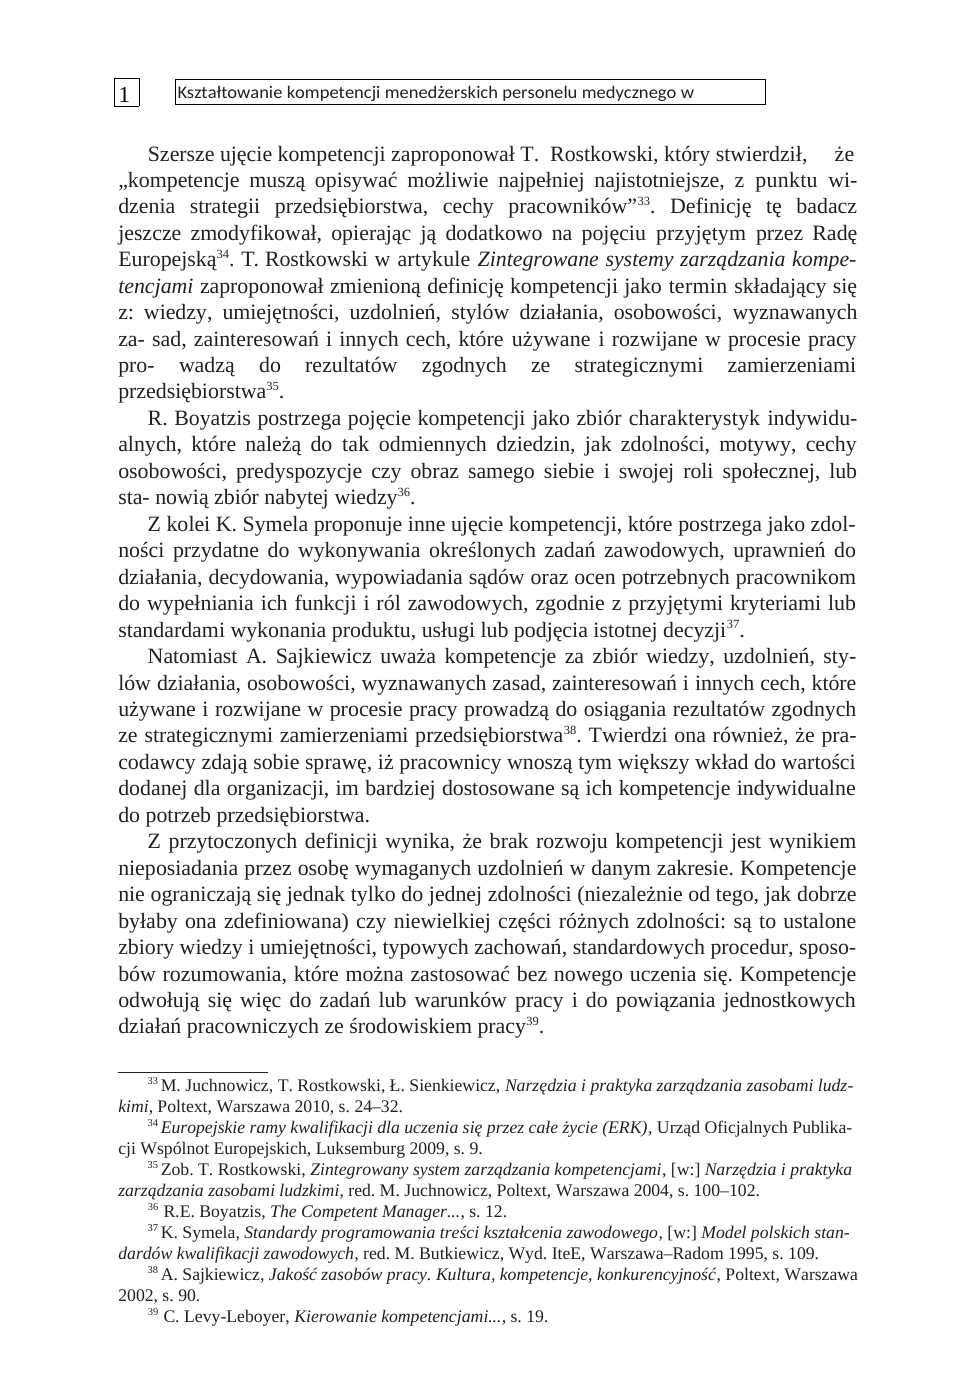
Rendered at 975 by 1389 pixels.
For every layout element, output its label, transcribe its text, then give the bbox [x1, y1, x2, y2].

text Z kolei K. Symela proponuje inne ujęcie kompetencji, które postrzega jako zdol- ności przydatne do wykonywania określonych zadań zawodowych, uprawnień do działania, decydowania, wypowiadania sądów oraz ocen potrzebnych pracownikom do wypełniania ich funkcji i ról zawodowych, zgodnie z przyjętymi kryteriami lub standardami wykonania produktu, usługi lub podjęcia istotnej decyzji37. [118, 511, 857, 642]
text 39 C. Levy-Leboyer, Kierowanie kompetencjami..., s. 19. [148, 1306, 869, 1327]
text Z przytoczonych definicji wynika, że brak rozwoju kompetencji jest wynikiem nieposiadania przez osobę wymaganych uzdolnień w danym zakresie. Kompetencje nie ograniczają się jednak tylko do jednej zdolności (niezależnie od tego, jak dobrze byłaby ona zdefiniowana) czy niewielkiej części różnych zdolności: są to ustalone zbiory wiedzy i umiejętności, typowych zachowań, standardowych procedur, sposo- bów rozumowania, które można zastosować bez nowego uczenia się. Kompetencje odwołują się więc do zadań lub warunków pracy i do powiązania jednostkowych działań pracowniczych ze środowiskiem pracy39. [118, 828, 857, 1039]
text 35 Zob. T. Rostkowski, Zintegrowany system zarządzania kompetencjami, [w:] Narzędzia i praktyka zarządzania zasobami ludzkimi, red. M. Juchnowicz, Poltext, Warszawa 2004, s. 100–102. [118, 1158, 869, 1200]
text 36 R.E. Boyatzis, The Competent Manager..., s. 12. [148, 1200, 869, 1221]
text „kompetencje muszą opisywać możliwie najpełniej najistotniejsze, z punktu wi- dzenia strategii przedsiębiorstwa, cechy pracowników”33. Definicję tę badacz jeszcze zmodyfikował, opierając ją dodatkowo na pojęciu przyjętym przez Radę Europejską34. T. Rostkowski w artykule Zintegrowane systemy zarządzania kompe- tencjami zaproponował zmienioną definicję kompetencji jako termin składający się z: wiedzy, umiejętności, uzdolnień, stylów działania, osobowości, wyznawanych za- sad, zainteresowań i innych cech, które używane i rozwijane w procesie pracy pro- wadzą do rezultatów zgodnych ze strategicznymi zamierzeniami przedsiębiorstwa35. [118, 167, 857, 404]
text Natomiast A. Sajkiewicz uważa kompetencje za zbiór wiedzy, uzdolnień, sty- lów działania, osobowości, wyznawanych zasad, zainteresowań i innych cech, które używane i rozwijane w procesie pracy prowadzą do osiągania rezultatów zgodnych ze strategicznymi zamierzeniami przedsiębiorstwa38. Twierdzi ona również, że pra- codawcy zdają sobie sprawę, iż pracownicy wnoszą tym większy wkład do wartości dodanej dla organizacji, im bardziej dostosowane są ich kompetencje indywidualne do potrzeb przedsiębiorstwa. [118, 643, 857, 827]
text 34 Europejskie ramy kwalifikacji dla uczenia się przez całe życie (ERK), Urząd Oficjalnych Publika- cji Wspólnot Europejskich, Luksemburg 2009, s. 9. [118, 1116, 857, 1158]
text 37 K. Symela, Standardy programowania treści kształcenia zawodowego, [w:] Model polskich stan- dardów kwalifikacji zawodowych, red. M. Butkiewicz, Wyd. IteE, Warszawa–Radom 1995, s. 109. [118, 1222, 869, 1263]
text Szersze ujęcie kompetencji zaproponował T. Rostkowski, który stwierdził, że [148, 141, 869, 166]
text 38 A. Sajkiewicz, Jakość zasobów pracy. Kultura, kompetencje, konkurencyjność, Poltext, Warszawa 2002, s. 90. [118, 1264, 869, 1305]
text R. Boyatzis postrzega pojęcie kompetencji jako zbiór charakterystyk indywidu- alnych, które należą do tak odmiennych dziedzin, jak zdolności, motywy, cechy osobowości, predyspozycje czy obraz samego siebie i swojej roli społecznej, lub sta- nowią zbiór nabytej wiedzy36. [118, 405, 857, 509]
text 33 M. Juchnowicz, T. Rostkowski, Ł. Sienkiewicz, Narzędzia i praktyka zarządzania zasobami ludz- kimi, Poltext, Warszawa 2010, s. 24–32. [118, 1069, 869, 1116]
